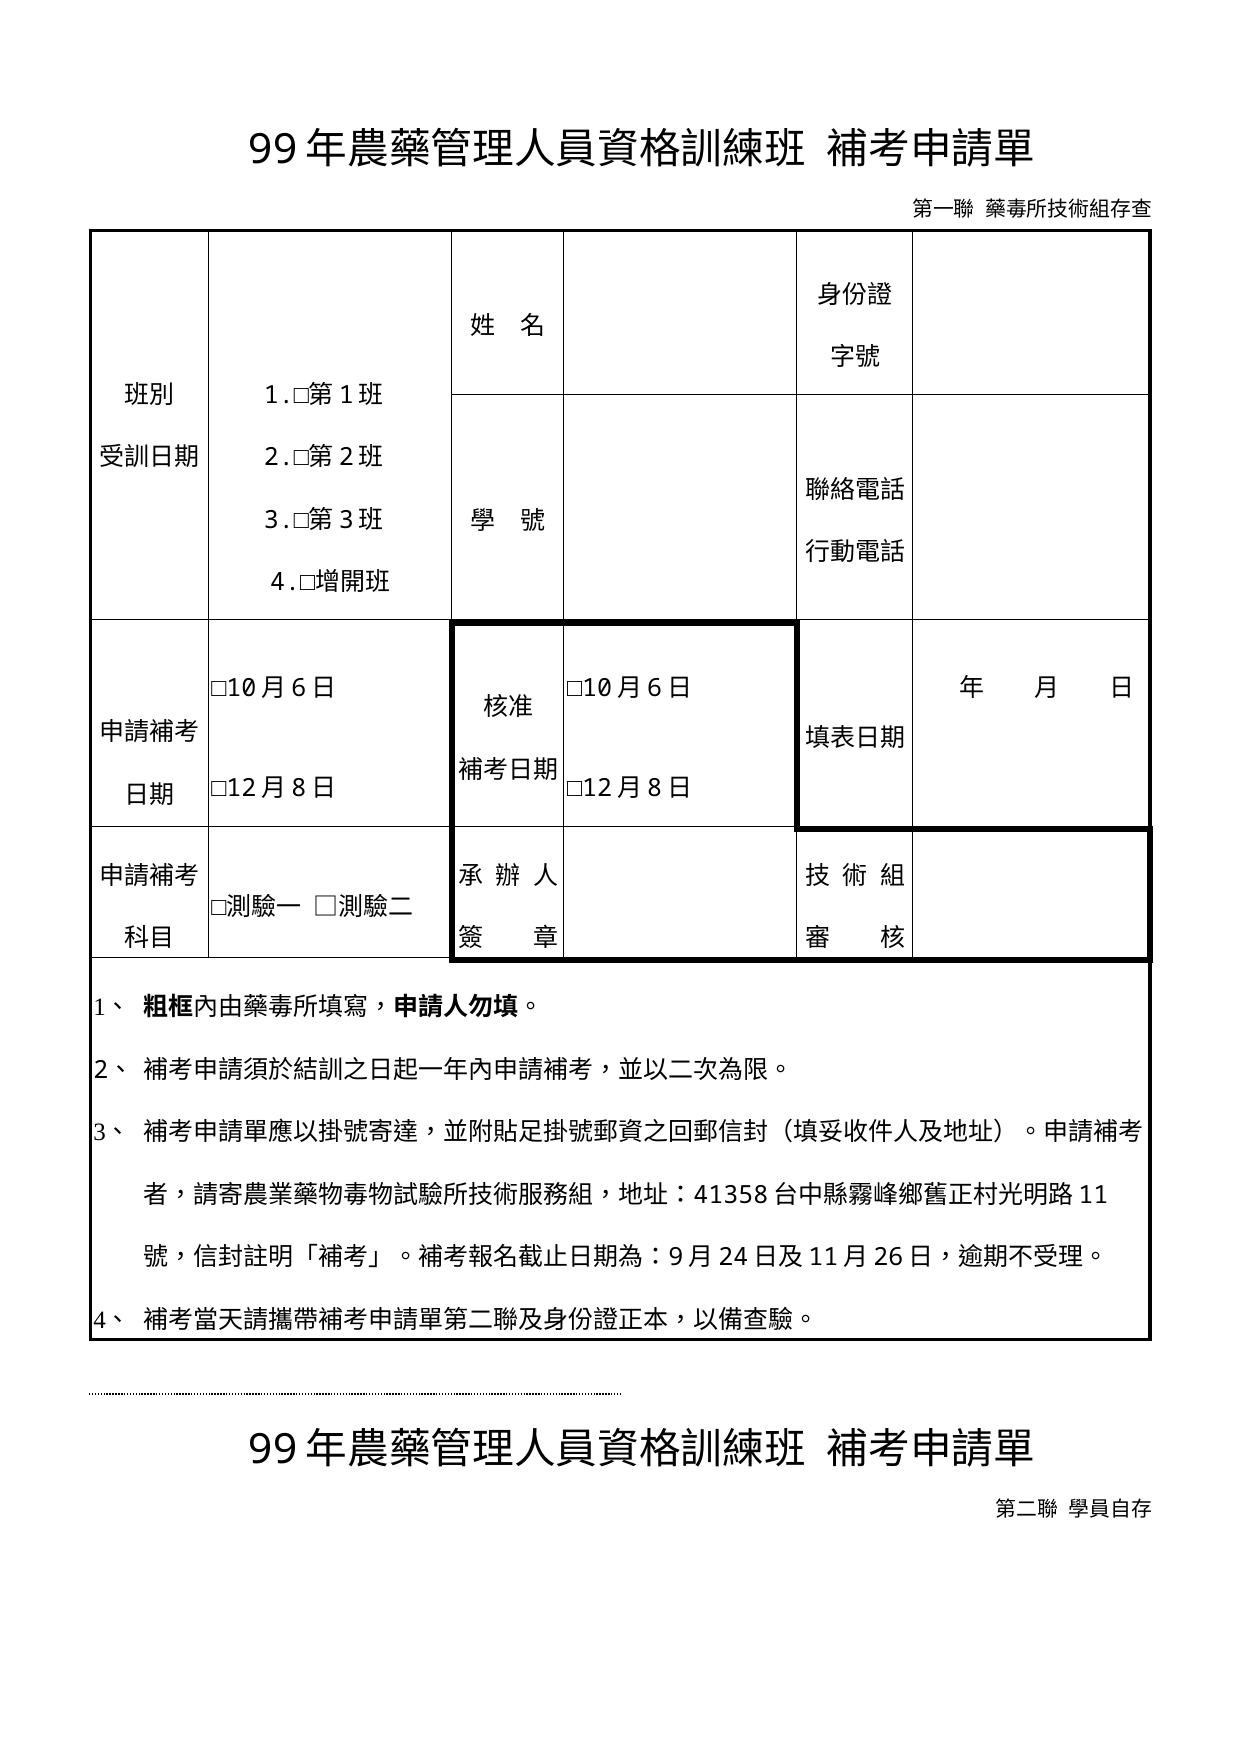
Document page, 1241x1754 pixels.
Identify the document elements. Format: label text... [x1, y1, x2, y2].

table_cell [564, 395, 796, 619]
table_cell 承 辦 人 簽 章 [455, 827, 563, 957]
table_cell [564, 827, 796, 957]
table_header 姓 名 [452, 232, 563, 394]
table_cell 學 號 [452, 395, 563, 619]
text 99年農藥管理人員資格訓練班 補考申請單 [89, 104, 1152, 166]
table_header [913, 232, 1148, 394]
text 第一聯 藥毒所技術組存查 [89, 166, 1152, 229]
table_cell □10月6日 □12月8日 [209, 620, 449, 826]
table_header [564, 232, 796, 394]
table_cell 技 術 組 審 核 [797, 832, 912, 957]
table_cell □10月6日 □12月8日 [564, 626, 794, 826]
table_header 班別 受訓日期 [92, 232, 208, 619]
table_cell 聯絡電話行動電話 [797, 395, 912, 619]
table_cell 申請補考 科目 [92, 827, 208, 957]
text 99年農藥管理人員資格訓練班 補考申請單 [89, 1404, 1152, 1466]
table_header 1.□第1班 2.□第2班 3.□第3班 4.□增開班 [209, 232, 451, 619]
table_cell [913, 395, 1148, 619]
table_cell 填表日期 [800, 620, 912, 826]
table_cell □測驗一 □測驗二 [209, 827, 449, 957]
table_cell 粗框內由藥毒所填寫，申請人勿填。 補考申請須於結訓之日起一年內申請補考，並以二次為限。 補考申請單應以掛號寄達，並附貼足掛號郵資之回郵信封（填妥收件人及地址）。申請補考者，請寄農業藥物毒物試驗所技術服務組，地址：41358台中縣霧峰鄉舊正村光明路11號，信封註明「補考」。補考報名截止日期為：9月24日及11月26日，逾期不受理。 補考當天請攜帶補考申請單第二聯及身份證正本，以備查驗。 [92, 958, 1148, 1338]
table_cell [913, 832, 1147, 957]
table_cell 核准 補考日期 [455, 626, 563, 826]
table_header 身份證 字號 [797, 232, 912, 394]
text 第二聯 學員自存 [89, 1466, 1152, 1529]
table_cell 申請補考日期 [92, 620, 208, 826]
table_cell 年 月 日 [913, 620, 1148, 826]
